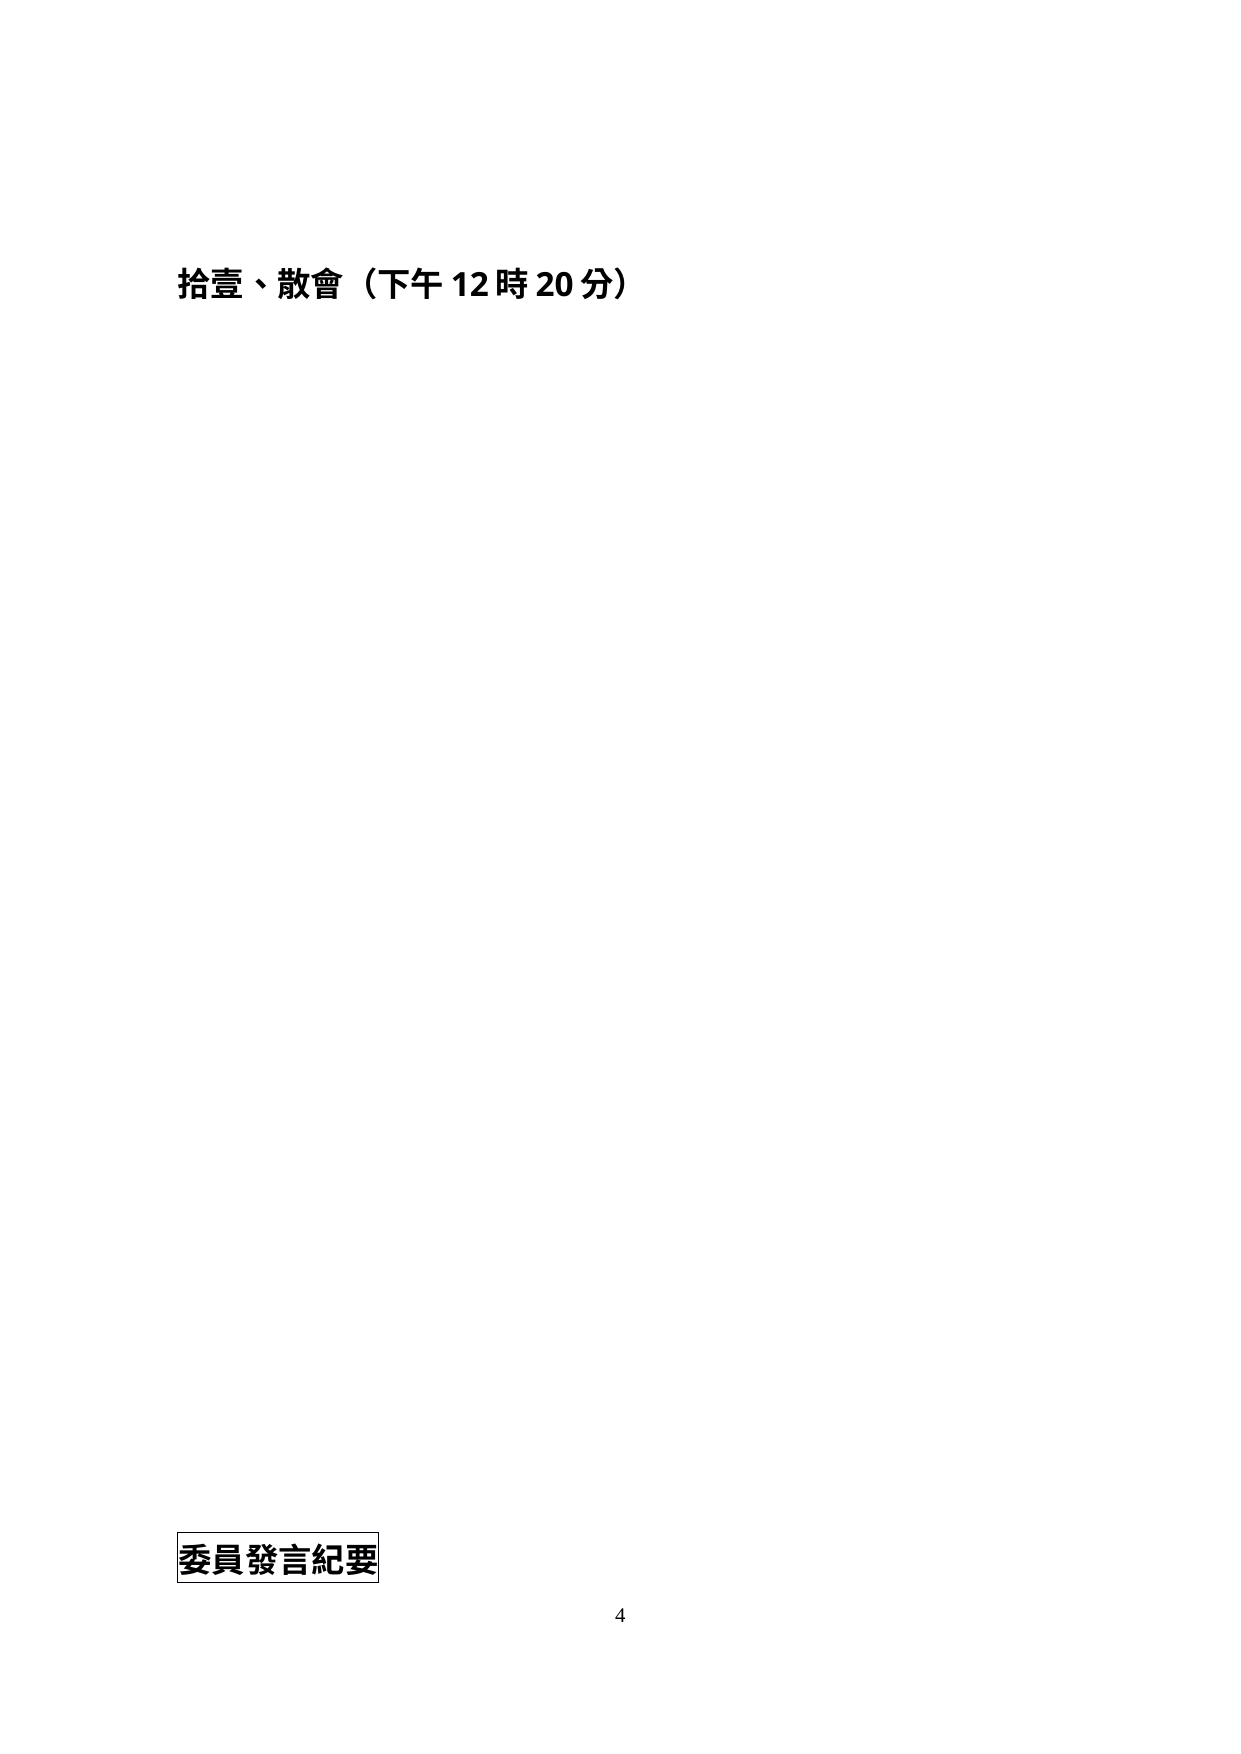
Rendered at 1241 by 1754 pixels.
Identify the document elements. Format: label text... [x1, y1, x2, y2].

text 委員發言紀要 [177, 1514, 1063, 1589]
text 拾壹、散會（下午12時20分） [177, 239, 1063, 314]
